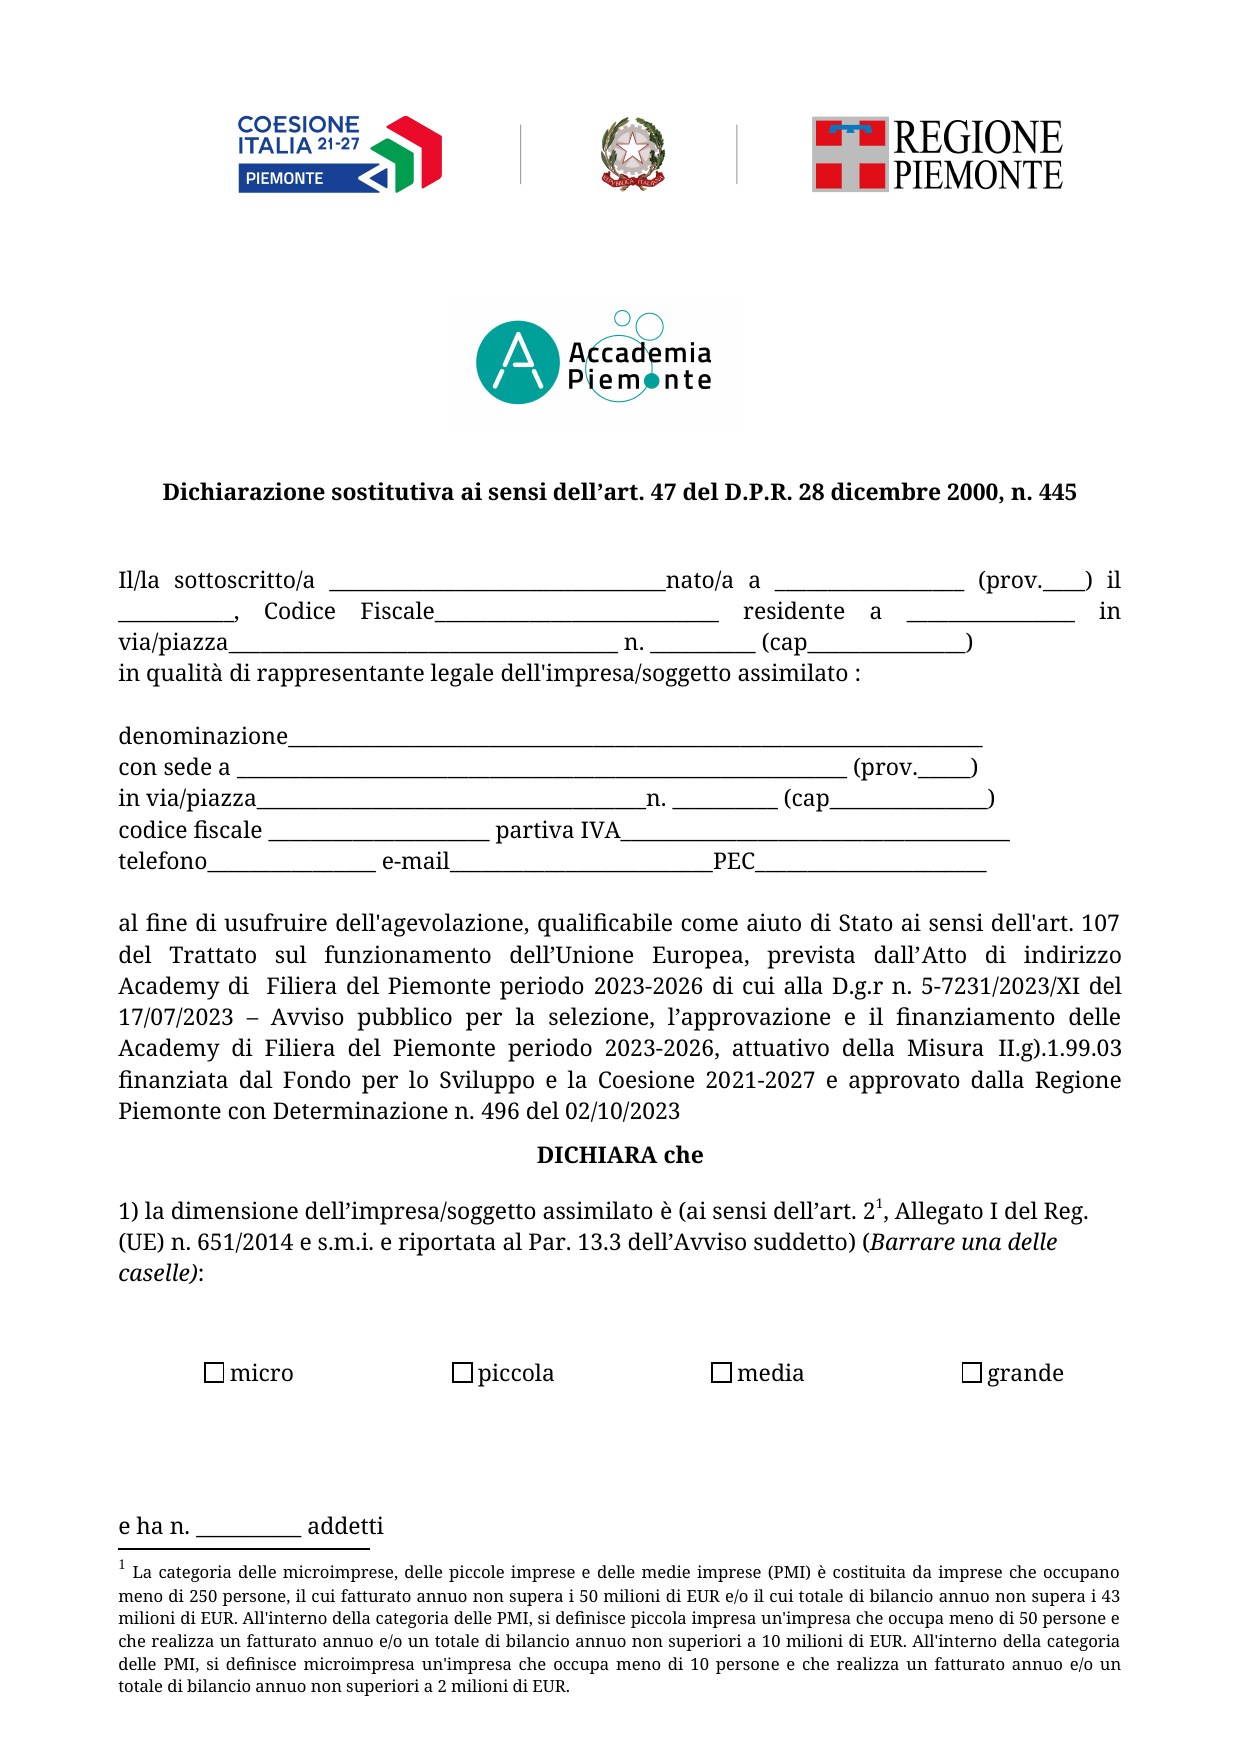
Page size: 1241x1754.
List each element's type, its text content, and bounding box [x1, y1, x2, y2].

text DICHIARA che [118, 1139, 1122, 1170]
text al fine di usufruire dell'agevolazione, qualificabile come aiuto di Stato ai sensi dell'art. 107 del Trattato sul funzionamento dell’Unione Europea, prevista dall’Atto di indirizzo Academy di Filiera del Piemonte periodo 2023-2026 di cui alla D.g.r n. 5-7231/2023/XI del 17/07/2023 – Avviso pubblico per la selezione, l’approvazione e il finanziamento delle Academy di Filiera del Piemonte periodo 2023-2026, attuativo della Misura II.g).1.99.03 finanziata dal Fondo per lo Sviluppo e la Coesione 2021-2027 e approvato dalla Regione Piemonte con Determinazione n. 496 del 02/10/2023 [118, 907, 1122, 1126]
table_header micro [129, 1358, 384, 1428]
text con sede a __________________________________________________________ (prov._____) [118, 751, 1122, 782]
table_header media [639, 1358, 893, 1428]
picture [446, 296, 744, 433]
subtitle Dichiarazione sostitutiva ai sensi dell’art. 47 del D.P.R. 28 dicembre 2000, n. 445 [118, 476, 1122, 507]
text Il/la sottoscritto/a ________________________________nato/a a __________________ (prov.____) il ___________, Codice Fiscale___________________________ residente a ________________ in via/piazza_____________________________________ n. __________ (cap_______________) [118, 564, 1122, 657]
text codice fiscale _____________________ partiva IVA_____________________________________ [118, 814, 1122, 845]
text e ha n. __________ addetti [118, 1510, 1122, 1541]
text denominazione__________________________________________________________________ [118, 720, 1122, 751]
table_header piccola [384, 1358, 638, 1428]
text in qualità di rappresentante legale dell'impresa/soggetto assimilato : [118, 657, 1122, 689]
text telefono________________ e-mail_________________________PEC______________________ [118, 845, 1122, 876]
text La categoria delle microimprese, delle piccole imprese e delle medie imprese (PMI) è costituita da imprese che occupano meno di 250 persone, il cui fatturato annuo non supera i 50 milioni di EUR e/o il cui totale di bilancio annuo non supera i 43 milioni di EUR. All'interno della categoria delle PMI, si definisce piccola impresa un'impresa che occupa meno di 50 persone e che realizza un fatturato annuo e/o un totale di bilancio annuo non superiori a 10 milioni di EUR. All'interno della categoria delle PMI, si definisce microimpresa un'impresa che occupa meno di 10 persone e che realizza un fatturato annuo e/o un totale di bilancio annuo non superiori a 2 milioni di EUR. [118, 1556, 1122, 1698]
text 1) la dimensione dell’impresa/soggetto assimilato è (ai sensi dell’art. 2, Allegato I del Reg. (UE) n. 651/2014 e s.m.i. e riportata al Par. 13.3 dell’Avviso suddetto) (Barrare una delle caselle): [118, 1195, 1122, 1289]
table_header grande [893, 1358, 1148, 1428]
text in via/piazza_____________________________________n. __________ (cap_______________) [118, 782, 1122, 814]
picture [151, 14, 1155, 294]
